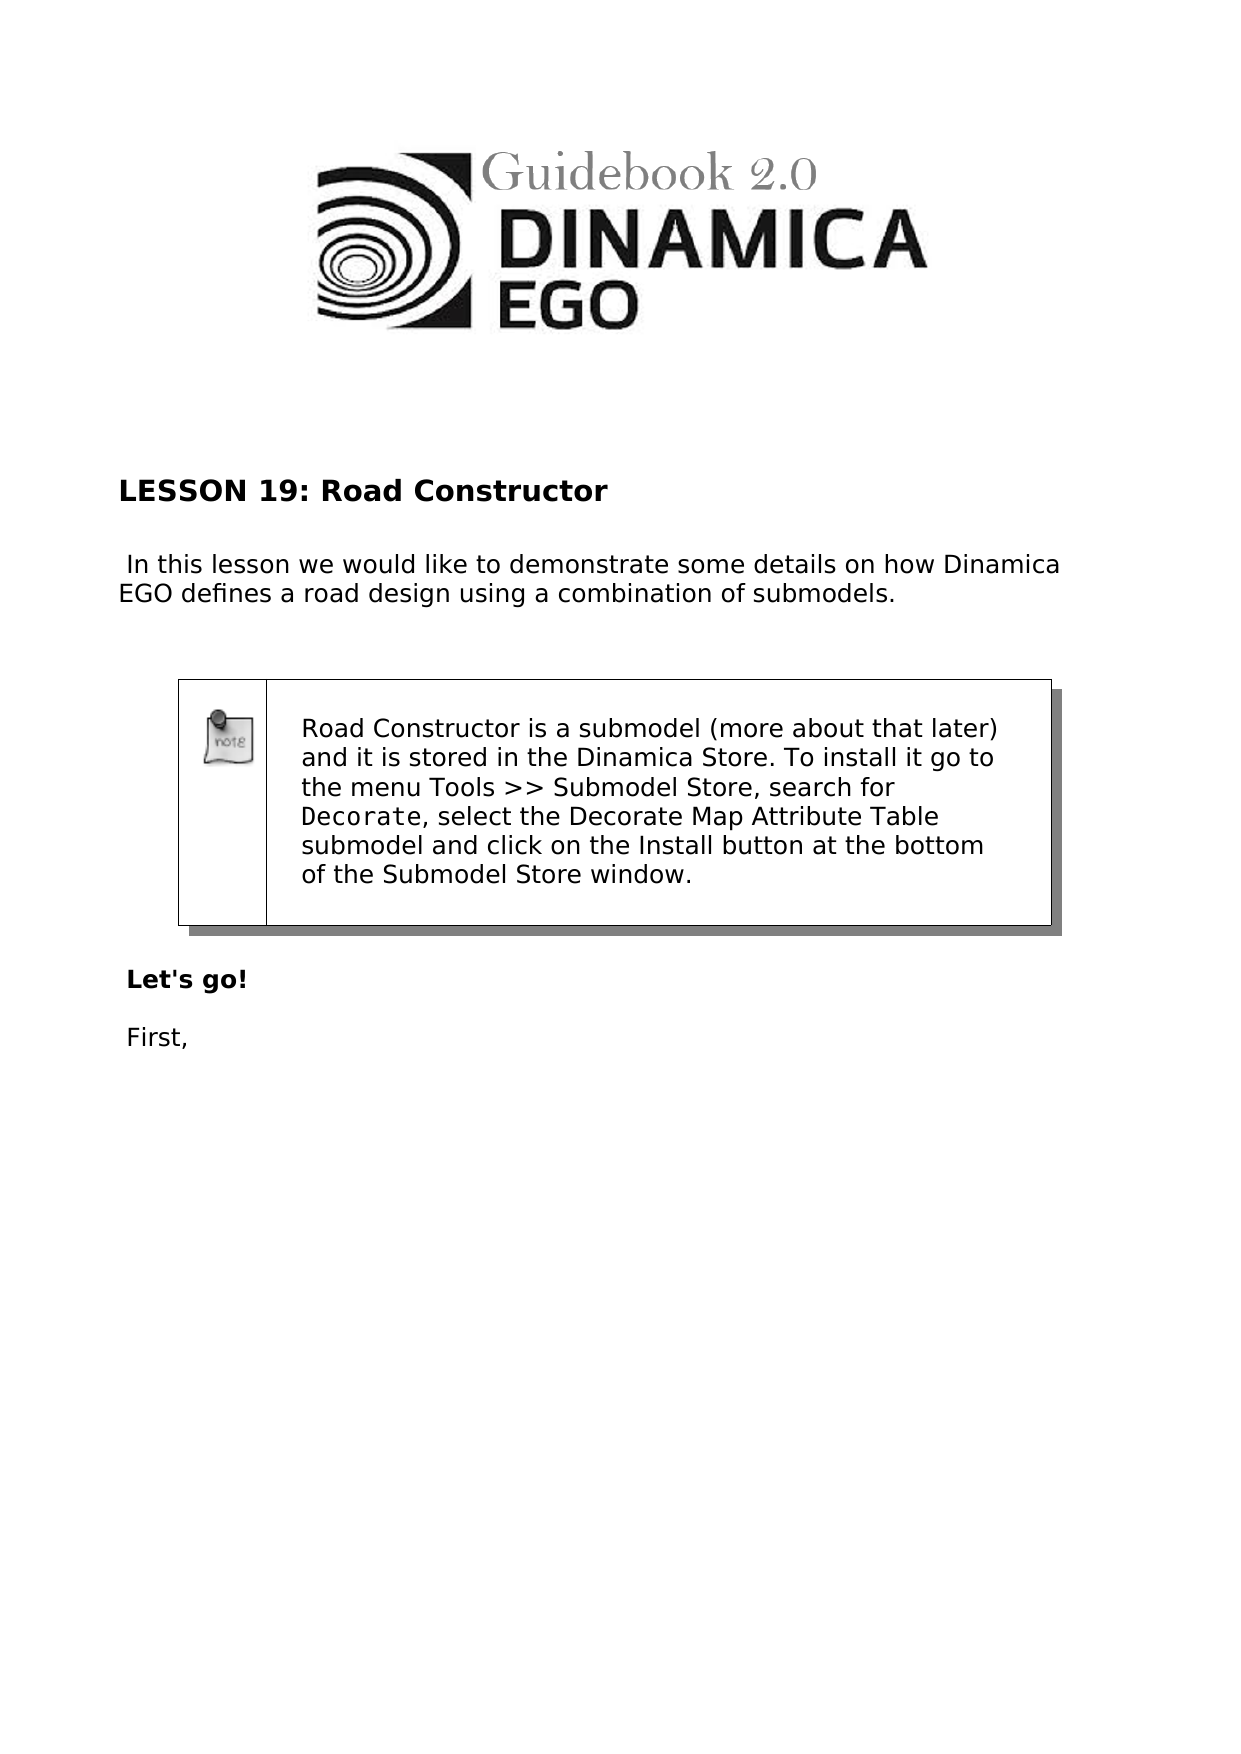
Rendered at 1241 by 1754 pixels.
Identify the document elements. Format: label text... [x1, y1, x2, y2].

text In this lesson we would like to demonstrate some details on how Dinamica EGO defines a road design using a combination of submodels. [118, 521, 1122, 666]
subtitle LESSON 19: Road Constructor [118, 474, 1122, 508]
table_header Road Constructor is a submodel (more about that later) and it is stored in the Dinamica Store. To install it go to the menu Tools >> Submodel Store, search for Decorate, select the Decorate Map Attribute Table submodel and click on the Install button at the bottom of the Submodel Store window. [267, 680, 1051, 925]
table_header [179, 680, 266, 925]
picture [190, 702, 266, 778]
picture [307, 118, 933, 350]
text Let's go! First, [118, 936, 1122, 1052]
